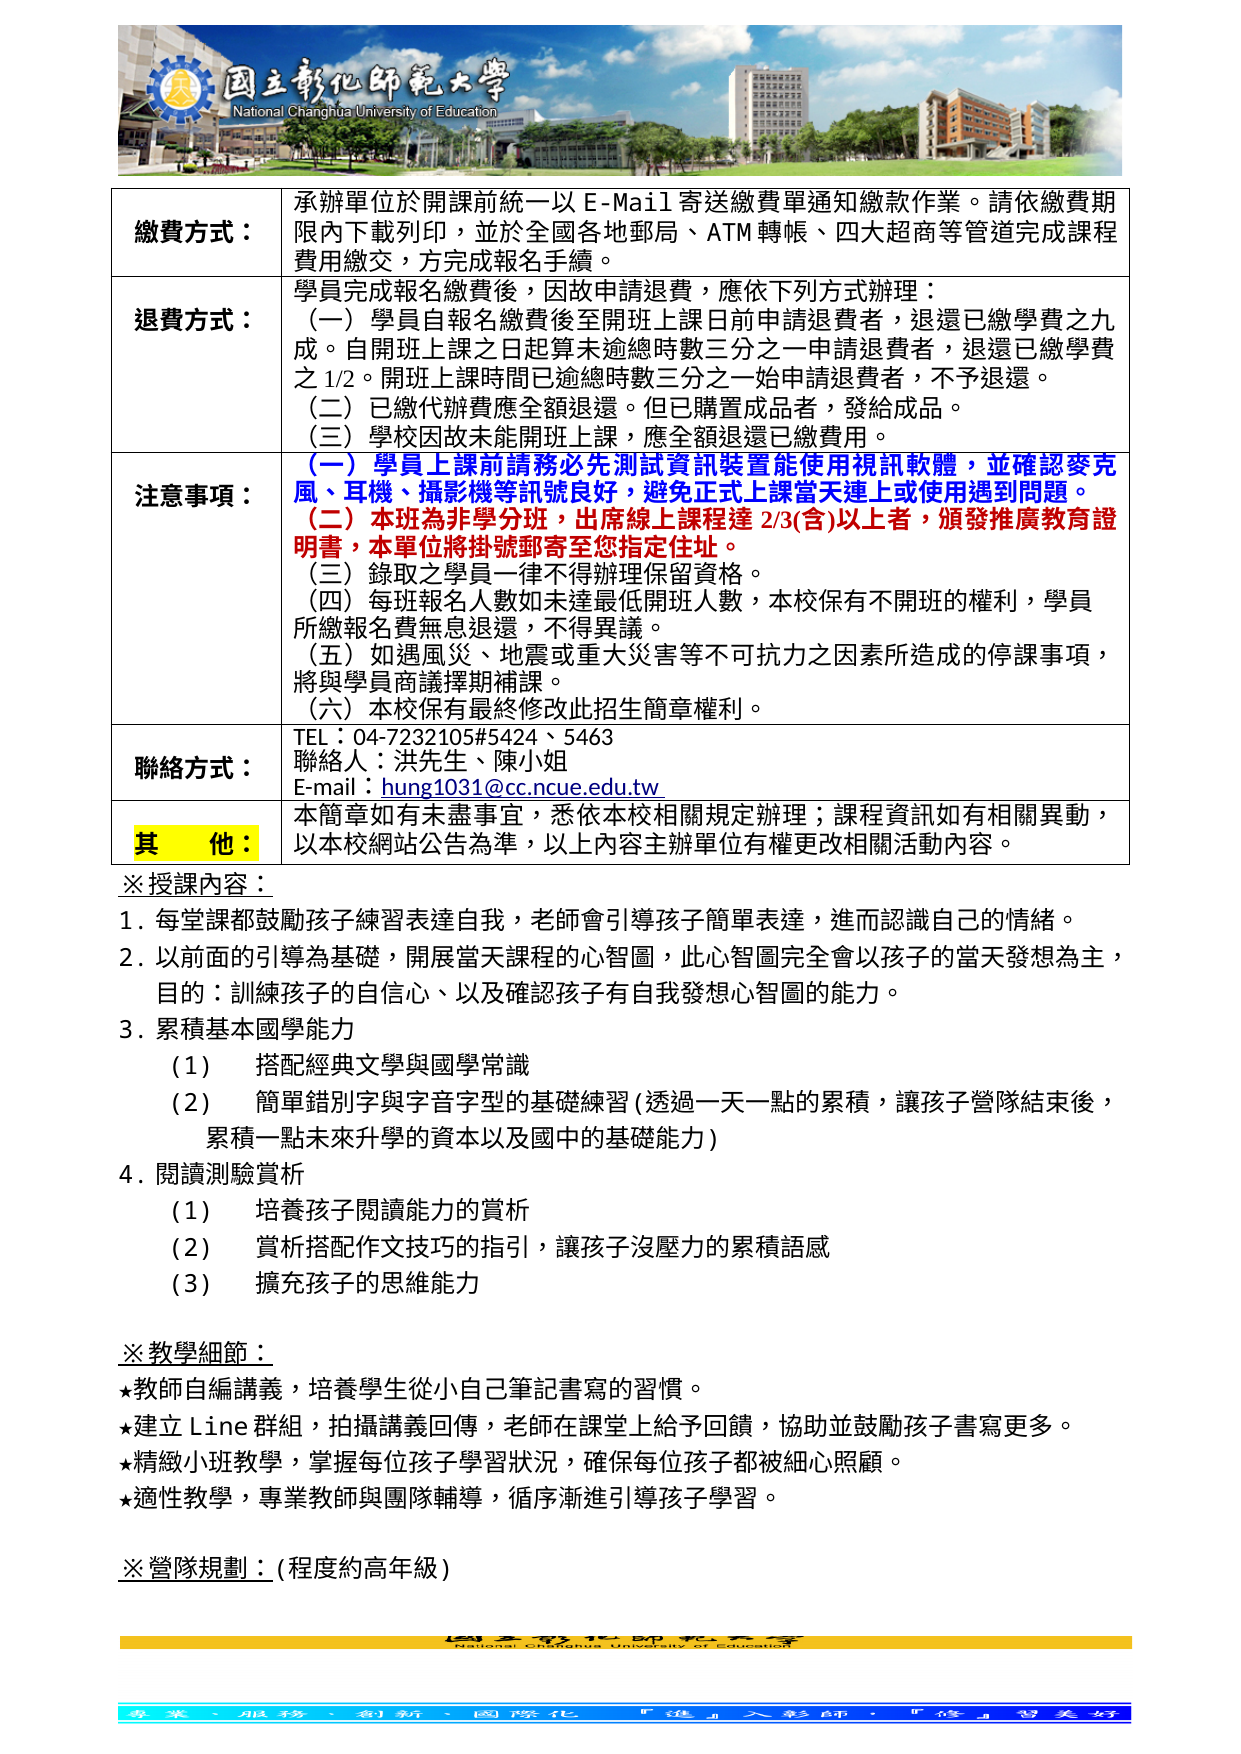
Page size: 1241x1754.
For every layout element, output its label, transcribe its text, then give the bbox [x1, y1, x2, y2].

text ★建立Line群組，拍攝講義回傳，老師在課堂上給予回饋，協助並鼓勵孩子書寫更多。 [118, 1406, 1122, 1442]
list 培養孩子閱讀能力的賞析 [168, 1191, 1122, 1227]
table_cell （一）學員上課前請務必先測試資訊裝置能使用視訊軟體，並確認麥克風、耳機、攝影機等訊號良好，避免正式上課當天連上或使用遇到問題。 （二）本班為非學分班，出席線上課程達2/3(含)以上者，頒發推廣教育證明書，本單位將掛號郵寄至您指定住址。 （三）錄取之學員一律不得辦理保留資格。 （四）每班報名人數如未達最低開班人數，本校保有不開班的權利，學員 所繳報名費無息退還，不得異議。 （五）如遇風災、地震或重大災害等不可抗力之因素所造成的停課事項，將與學員商議擇期補課。 （六）本校保有最終修改此招生簡章權利。 [282, 453, 1129, 724]
text ※授課內容： [118, 865, 1122, 901]
list 擴充孩子的思維能力 [168, 1263, 1122, 1299]
text ★適性教學，專業教師與團隊輔導，循序漸進引導孩子學習。 [118, 1478, 1122, 1515]
text ※營隊規劃：(程度約高年級) [118, 1549, 1122, 1585]
text ※教學細節： [118, 1333, 1122, 1370]
list 賞析搭配作文技巧的指引，讓孩子沒壓力的累積語感 [168, 1227, 1122, 1263]
list 閱讀測驗賞析 [118, 1154, 1122, 1191]
list 累積基本國學能力 [118, 1009, 1122, 1046]
table_cell 本簡章如有未盡事宜，悉依本校相關規定辦理；課程資訊如有相關異動，以本校網站公告為準，以上內容主辦單位有權更改相關活動內容。 [282, 801, 1129, 863]
table_cell 聯絡方式： [112, 725, 281, 800]
text ★精緻小班教學，掌握每位孩子學習狀況，確保每位孩子都被細心照顧。 [118, 1442, 1122, 1478]
table_cell 學員完成報名繳費後，因故申請退費，應依下列方式辦理： （一）學員自報名繳費後至開班上課日前申請退費者，退還已繳學費之九成。自開班上課之日起算未逾總時數三分之一申請退費者，退還已繳學費之1/2。開班上課時間已逾總時數三分之一始申請退費者，不予退還。 （二）已繳代辦費應全額退還。但已購置成品者，發給成品。 （三）學校因故未能開班上課，應全額退還已繳費用。 [282, 277, 1129, 452]
text ★教師自編講義，培養學生從小自己筆記書寫的習慣。 [118, 1370, 1122, 1406]
list 搭配經典文學與國學常識 [168, 1046, 1122, 1082]
list 以前面的引導為基礎，開展當天課程的心智圖，此心智圖完全會以孩子的當天發想為主，目的：訓練孩子的自信心、以及確認孩子有自我發想心智圖的能力。 [118, 937, 1122, 1009]
list 簡單錯別字與字音字型的基礎練習(透過一天一點的累積，讓孩子營隊結束後，累積一點未來升學的資本以及國中的基礎能力) [168, 1082, 1122, 1154]
table_cell TEL：04-7232105#5424、5463 聯絡人：洪先生、陳小姐 E-mail：hung1031@cc.ncue.edu.tw [282, 725, 1129, 800]
table_cell 承辦單位於開課前統一以E-Mail寄送繳費單通知繳款作業。請依繳費期限內下載列印，並於全國各地郵局、ATM轉帳、四大超商等管道完成課程費用繳交，方完成報名手續。 [282, 189, 1129, 276]
table_cell 其 他： [112, 801, 281, 863]
table_cell 繳費方式： [112, 189, 281, 276]
list 每堂課都鼓勵孩子練習表達自我，老師會引導孩子簡單表達，進而認識自己的情緒。 [118, 901, 1122, 937]
table_cell 注意事項： [112, 453, 281, 724]
table_cell 退費方式： [112, 277, 281, 452]
